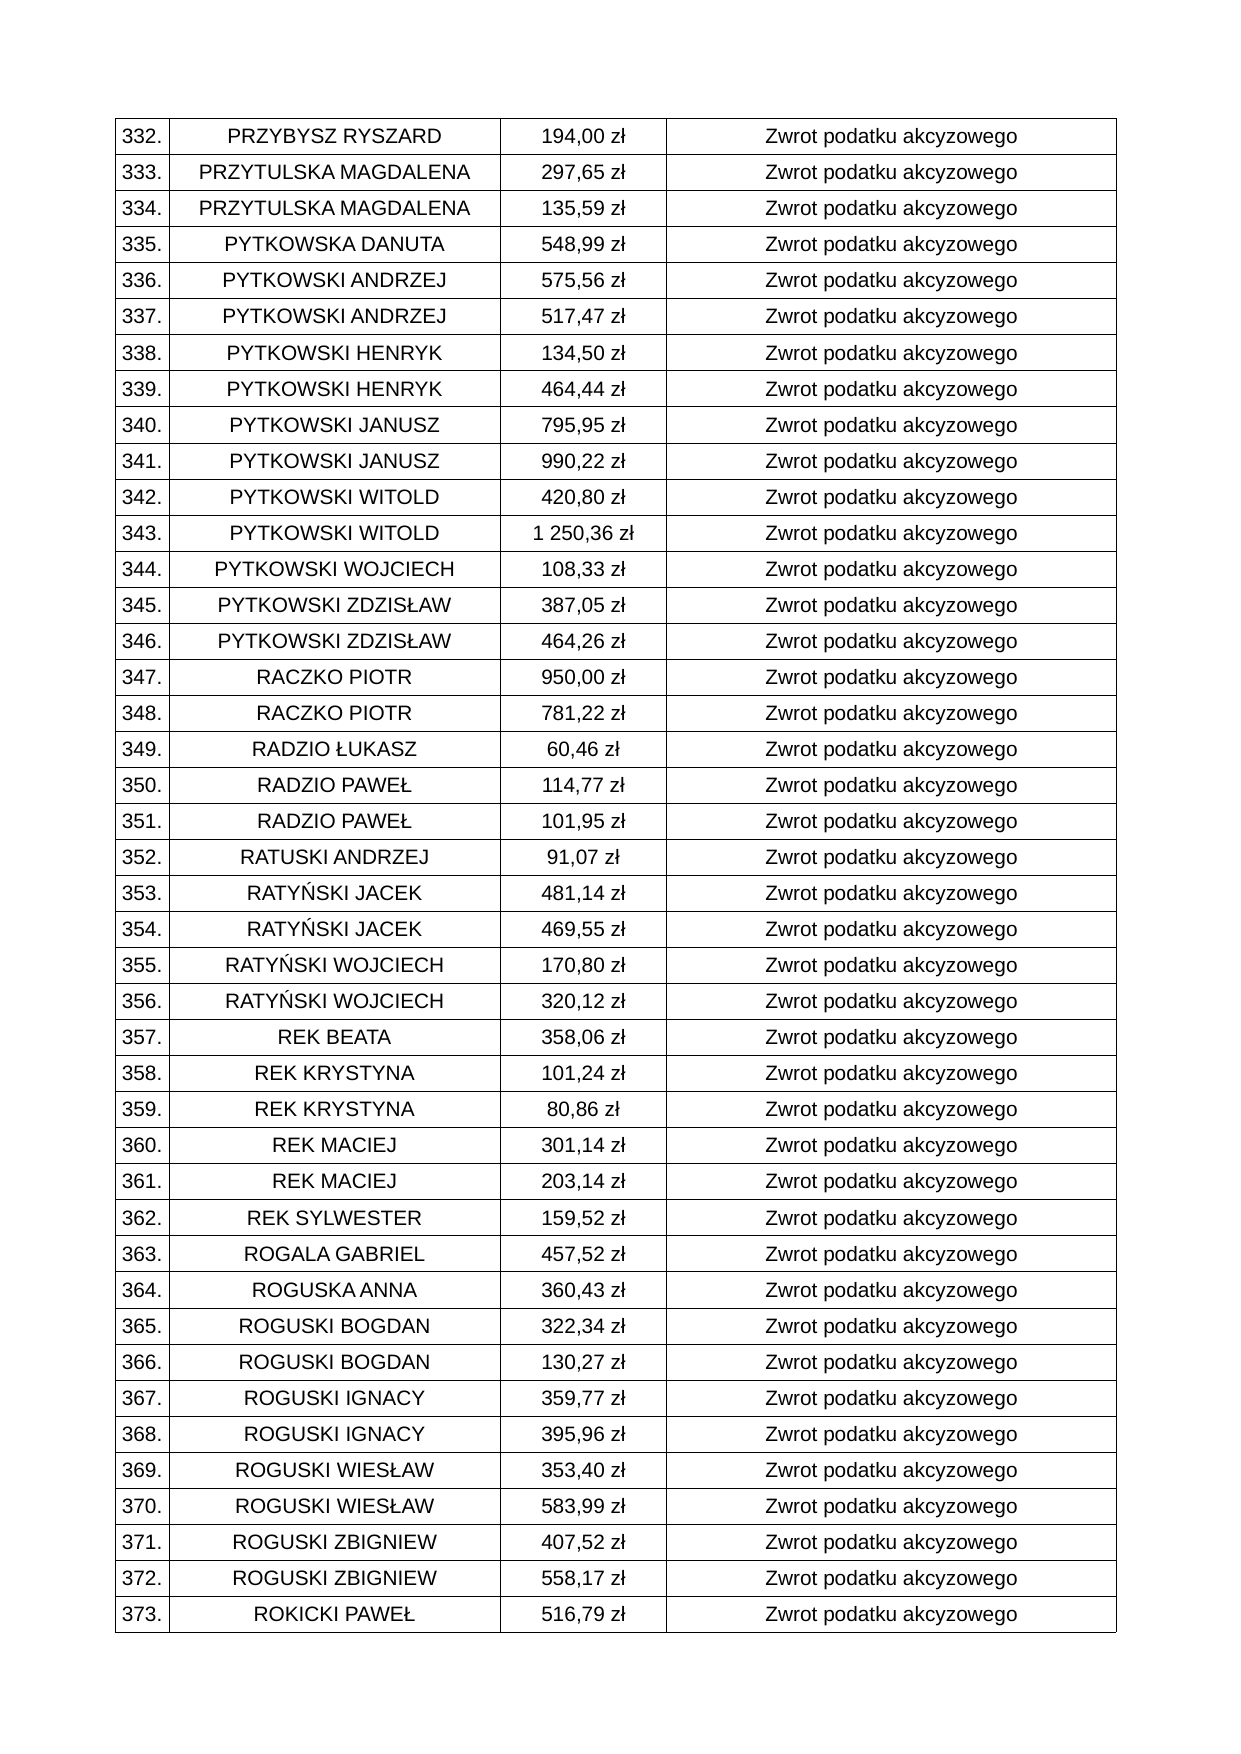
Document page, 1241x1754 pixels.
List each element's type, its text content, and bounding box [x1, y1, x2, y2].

table_cell 91,07 zł [501, 840, 666, 875]
table_cell Zwrot podatku akcyzowego [667, 588, 1116, 623]
table_cell 366. [116, 1345, 169, 1379]
table_cell PYTKOWSKI JANUSZ [170, 444, 500, 478]
table_cell Zwrot podatku akcyzowego [667, 1417, 1116, 1452]
table_cell 365. [116, 1309, 169, 1343]
table_cell REK SYLWESTER [170, 1200, 500, 1235]
table_cell 344. [116, 552, 169, 587]
table_cell 346. [116, 624, 169, 659]
table_cell 341. [116, 444, 169, 478]
table_cell 357. [116, 1020, 169, 1055]
table_cell 368. [116, 1417, 169, 1452]
table_cell 362. [116, 1200, 169, 1235]
table_cell PYTKOWSKI ANDRZEJ [170, 263, 500, 298]
table_cell 364. [116, 1272, 169, 1307]
table_cell 353. [116, 876, 169, 911]
table_cell 367. [116, 1381, 169, 1416]
table_cell 359,77 zł [501, 1381, 666, 1416]
table_cell 950,00 zł [501, 660, 666, 695]
table_cell 134,50 zł [501, 335, 666, 370]
table_cell 114,77 zł [501, 768, 666, 803]
table_cell Zwrot podatku akcyzowego [667, 335, 1116, 370]
table_cell 356. [116, 984, 169, 1019]
table_cell RADZIO PAWEŁ [170, 768, 500, 803]
table_cell REK BEATA [170, 1020, 500, 1055]
table_cell Zwrot podatku akcyzowego [667, 1453, 1116, 1488]
table_cell 781,22 zł [501, 696, 666, 731]
table_cell REK KRYSTYNA [170, 1056, 500, 1091]
table_cell 481,14 zł [501, 876, 666, 911]
table_cell RATYŃSKI JACEK [170, 876, 500, 911]
table_cell 395,96 zł [501, 1417, 666, 1452]
table_cell 360,43 zł [501, 1272, 666, 1307]
table_cell PYTKOWSKI HENRYK [170, 335, 500, 370]
table_cell 548,99 zł [501, 227, 666, 262]
table_cell 371. [116, 1525, 169, 1560]
table_cell ROKICKI PAWEŁ [170, 1597, 500, 1632]
table_cell ROGUSKI IGNACY [170, 1417, 500, 1452]
table_cell Zwrot podatku akcyzowego [667, 624, 1116, 659]
table_cell ROGUSKA ANNA [170, 1272, 500, 1307]
table_cell 407,52 zł [501, 1525, 666, 1560]
table_cell REK KRYSTYNA [170, 1092, 500, 1127]
table_cell Zwrot podatku akcyzowego [667, 912, 1116, 947]
table_cell PYTKOWSKI WOJCIECH [170, 552, 500, 587]
table_cell ROGUSKI WIESŁAW [170, 1453, 500, 1488]
table_cell 359. [116, 1092, 169, 1127]
table_cell 348. [116, 696, 169, 731]
table_cell 334. [116, 191, 169, 226]
table_cell 320,12 zł [501, 984, 666, 1019]
table_cell 558,17 zł [501, 1561, 666, 1596]
table_cell RACZKO PIOTR [170, 696, 500, 731]
table_cell Zwrot podatku akcyzowego [667, 299, 1116, 334]
table_cell 358. [116, 1056, 169, 1091]
table_cell PRZYTULSKA MAGDALENA [170, 191, 500, 226]
table_cell PYTKOWSKI ZDZISŁAW [170, 624, 500, 659]
table_cell 336. [116, 263, 169, 298]
table_cell 469,55 zł [501, 912, 666, 947]
table_cell ROGUSKI BOGDAN [170, 1309, 500, 1343]
table_cell Zwrot podatku akcyzowego [667, 732, 1116, 767]
table_cell 387,05 zł [501, 588, 666, 623]
table_cell 420,80 zł [501, 480, 666, 514]
table_cell 342. [116, 480, 169, 514]
table_cell RADZIO ŁUKASZ [170, 732, 500, 767]
table_cell 332. [116, 119, 169, 154]
table_cell 347. [116, 660, 169, 695]
table_cell ROGUSKI ZBIGNIEW [170, 1561, 500, 1596]
table_cell PYTKOWSKI WITOLD [170, 480, 500, 514]
table_cell PYTKOWSKI ANDRZEJ [170, 299, 500, 334]
table_cell 194,00 zł [501, 119, 666, 154]
table_cell 350. [116, 768, 169, 803]
table_cell Zwrot podatku akcyzowego [667, 155, 1116, 190]
table_cell Zwrot podatku akcyzowego [667, 1128, 1116, 1163]
table_cell 370. [116, 1489, 169, 1524]
table_cell Zwrot podatku akcyzowego [667, 840, 1116, 875]
table_cell Zwrot podatku akcyzowego [667, 804, 1116, 839]
table_cell Zwrot podatku akcyzowego [667, 119, 1116, 154]
table_cell PYTKOWSKI ZDZISŁAW [170, 588, 500, 623]
table_cell REK MACIEJ [170, 1128, 500, 1163]
table_cell RATUSKI ANDRZEJ [170, 840, 500, 875]
table_cell 349. [116, 732, 169, 767]
table_cell Zwrot podatku akcyzowego [667, 227, 1116, 262]
table_cell ROGUSKI ZBIGNIEW [170, 1525, 500, 1560]
table_cell Zwrot podatku akcyzowego [667, 1020, 1116, 1055]
table_cell Zwrot podatku akcyzowego [667, 407, 1116, 442]
table_cell Zwrot podatku akcyzowego [667, 1597, 1116, 1632]
table_cell 135,59 zł [501, 191, 666, 226]
table_cell 575,56 zł [501, 263, 666, 298]
table_cell Zwrot podatku akcyzowego [667, 1236, 1116, 1271]
table_cell 363. [116, 1236, 169, 1271]
table_cell 203,14 zł [501, 1164, 666, 1199]
table_cell Zwrot podatku akcyzowego [667, 948, 1116, 983]
table_cell 301,14 zł [501, 1128, 666, 1163]
table_cell RACZKO PIOTR [170, 660, 500, 695]
table_cell Zwrot podatku akcyzowego [667, 480, 1116, 514]
table_cell 517,47 zł [501, 299, 666, 334]
table_cell 583,99 zł [501, 1489, 666, 1524]
table_cell 372. [116, 1561, 169, 1596]
table_cell 355. [116, 948, 169, 983]
table_cell 361. [116, 1164, 169, 1199]
table_cell ROGUSKI IGNACY [170, 1381, 500, 1416]
table_cell 795,95 zł [501, 407, 666, 442]
table_cell Zwrot podatku akcyzowego [667, 1092, 1116, 1127]
table_cell Zwrot podatku akcyzowego [667, 876, 1116, 911]
table_cell 170,80 zł [501, 948, 666, 983]
table_cell 80,86 zł [501, 1092, 666, 1127]
table_cell RATYŃSKI WOJCIECH [170, 948, 500, 983]
table_cell 338. [116, 335, 169, 370]
table_cell 369. [116, 1453, 169, 1488]
table_cell 516,79 zł [501, 1597, 666, 1632]
table_cell Zwrot podatku akcyzowego [667, 263, 1116, 298]
table_cell 353,40 zł [501, 1453, 666, 1488]
table_cell 101,95 zł [501, 804, 666, 839]
table_cell 354. [116, 912, 169, 947]
table_cell Zwrot podatku akcyzowego [667, 1272, 1116, 1307]
table_cell PYTKOWSKI HENRYK [170, 371, 500, 406]
table_cell 1 250,36 zł [501, 516, 666, 551]
table_cell Zwrot podatku akcyzowego [667, 1561, 1116, 1596]
table_cell Zwrot podatku akcyzowego [667, 444, 1116, 478]
table_cell Zwrot podatku akcyzowego [667, 371, 1116, 406]
table_cell Zwrot podatku akcyzowego [667, 191, 1116, 226]
table_cell Zwrot podatku akcyzowego [667, 1056, 1116, 1091]
table_cell 340. [116, 407, 169, 442]
table_cell PYTKOWSKA DANUTA [170, 227, 500, 262]
table_cell 360. [116, 1128, 169, 1163]
table_cell 60,46 zł [501, 732, 666, 767]
table_cell 335. [116, 227, 169, 262]
table_cell PRZYTULSKA MAGDALENA [170, 155, 500, 190]
table_cell Zwrot podatku akcyzowego [667, 1200, 1116, 1235]
table_cell ROGUSKI BOGDAN [170, 1345, 500, 1379]
table_cell PYTKOWSKI JANUSZ [170, 407, 500, 442]
table_cell Zwrot podatku akcyzowego [667, 1345, 1116, 1379]
table_cell 345. [116, 588, 169, 623]
table_cell PYTKOWSKI WITOLD [170, 516, 500, 551]
table_cell RADZIO PAWEŁ [170, 804, 500, 839]
table_cell ROGALA GABRIEL [170, 1236, 500, 1271]
table_cell REK MACIEJ [170, 1164, 500, 1199]
table_cell Zwrot podatku akcyzowego [667, 696, 1116, 731]
table_cell 464,44 zł [501, 371, 666, 406]
table_cell 108,33 zł [501, 552, 666, 587]
table_cell 101,24 zł [501, 1056, 666, 1091]
table_cell 990,22 zł [501, 444, 666, 478]
table_cell ROGUSKI WIESŁAW [170, 1489, 500, 1524]
table_cell Zwrot podatku akcyzowego [667, 1309, 1116, 1343]
table_cell Zwrot podatku akcyzowego [667, 1489, 1116, 1524]
table_cell Zwrot podatku akcyzowego [667, 984, 1116, 1019]
table_cell 351. [116, 804, 169, 839]
table_cell 464,26 zł [501, 624, 666, 659]
table_cell 130,27 zł [501, 1345, 666, 1379]
table_cell 297,65 zł [501, 155, 666, 190]
table_cell RATYŃSKI WOJCIECH [170, 984, 500, 1019]
table_cell 337. [116, 299, 169, 334]
table_cell Zwrot podatku akcyzowego [667, 660, 1116, 695]
table_cell 343. [116, 516, 169, 551]
table_cell Zwrot podatku akcyzowego [667, 1381, 1116, 1416]
table_cell Zwrot podatku akcyzowego [667, 1525, 1116, 1560]
table_cell 373. [116, 1597, 169, 1632]
table_cell 352. [116, 840, 169, 875]
table_cell Zwrot podatku akcyzowego [667, 552, 1116, 587]
table_cell 457,52 zł [501, 1236, 666, 1271]
table_cell 159,52 zł [501, 1200, 666, 1235]
table_cell PRZYBYSZ RYSZARD [170, 119, 500, 154]
table_cell 333. [116, 155, 169, 190]
table_cell Zwrot podatku akcyzowego [667, 1164, 1116, 1199]
table_cell 322,34 zł [501, 1309, 666, 1343]
table_cell Zwrot podatku akcyzowego [667, 516, 1116, 551]
table_cell 358,06 zł [501, 1020, 666, 1055]
table_cell 339. [116, 371, 169, 406]
table_cell RATYŃSKI JACEK [170, 912, 500, 947]
table_cell Zwrot podatku akcyzowego [667, 768, 1116, 803]
